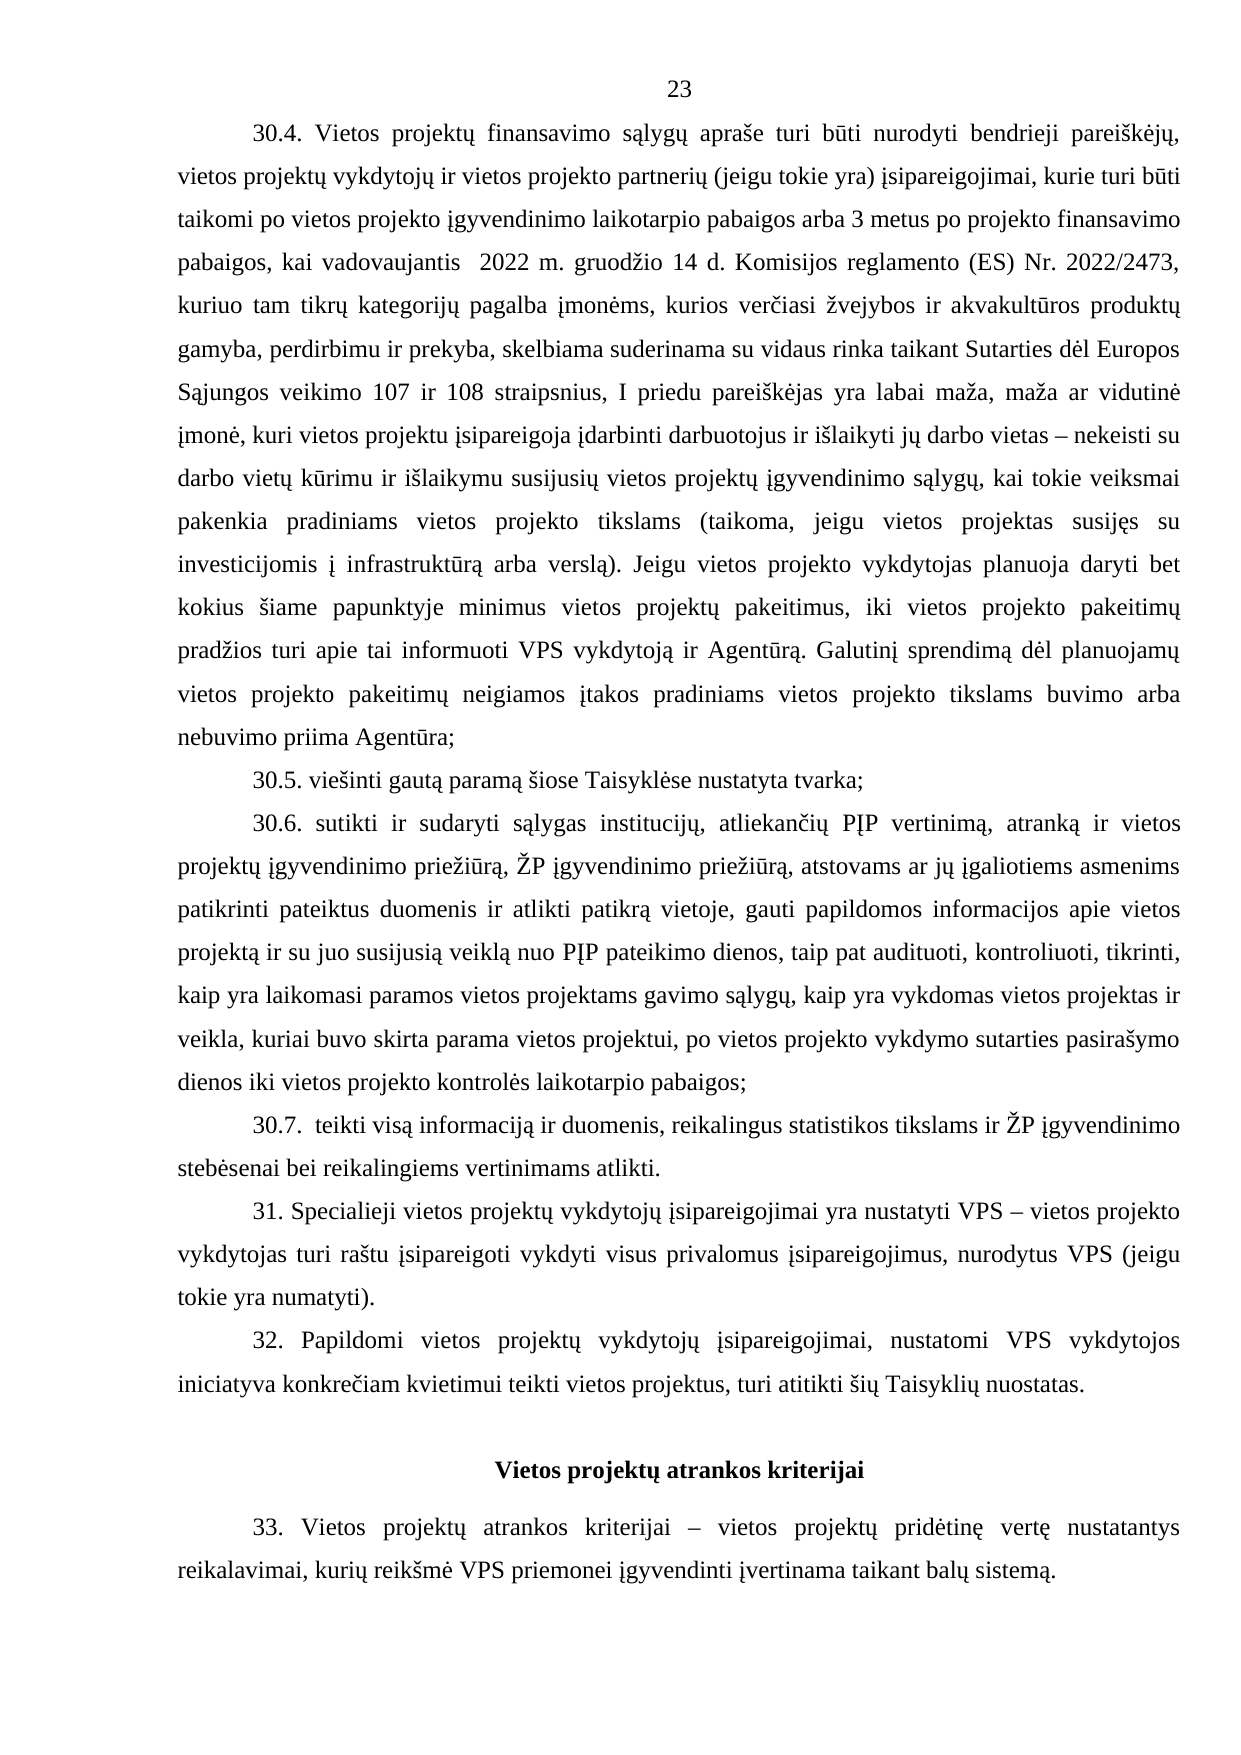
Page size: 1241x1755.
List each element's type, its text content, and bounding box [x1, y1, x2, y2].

text 30.5. viešinti gautą paramą šiose Taisyklėse nustatyta tvarka; [177, 765, 1181, 794]
text 32. Papildomi vietos projektų vykdytojų įsipareigojimai, nustatomi VPS vykdytojos iniciatyva konkrečiam kvietimui teikti vietos projektus, turi atitikti šių Taisyklių nuostatas. [177, 1326, 1181, 1397]
text 30.7. teikti visą informaciją ir duomenis, reikalingus statistikos tikslams ir ŽP įgyvendinimo stebėsenai bei reikalingiems vertinimams atlikti. [177, 1110, 1181, 1182]
text 30.4. Vietos projektų finansavimo sąlygų apraše turi būti nurodyti bendrieji pareiškėjų, vietos projektų vykdytojų ir vietos projekto partnerių (jeigu tokie yra) įsipareigojimai, kurie turi būti taikomi po vietos projekto įgyvendinimo laikotarpio pabaigos arba 3 metus po projekto finansavimo pabaigos, kai vadovaujantis 2022 m. gruodžio 14 d. Komisijos reglamento (ES) Nr. 2022/2473, kuriuo tam tikrų kategorijų pagalba įmonėms, kurios verčiasi žvejybos ir akvakultūros produktų gamyba, perdirbimu ir prekyba, skelbiama suderinama su vidaus rinka taikant Sutarties dėl Europos Sąjungos veikimo 107 ir 108 straipsnius, I priedu pareiškėjas yra labai maža, maža ar vidutinė įmonė, kuri vietos projektu įsipareigoja įdarbinti darbuotojus ir išlaikyti jų darbo vietas – nekeisti su darbo vietų kūrimu ir išlaikymu susijusių vietos projektų įgyvendinimo sąlygų, kai tokie veiksmai pakenkia pradiniams vietos projekto tikslams (taikoma, jeigu vietos projektas susijęs su investicijomis į infrastruktūrą arba verslą). Jeigu vietos projekto vykdytojas planuoja daryti bet kokius šiame papunktyje minimus vietos projektų pakeitimus, iki vietos projekto pakeitimų pradžios turi apie tai informuoti VPS vykdytoją ir Agentūrą. Galutinį sprendimą dėl planuojamų vietos projekto pakeitimų neigiamos įtakos pradiniams vietos projekto tikslams buvimo arba nebuvimo priima Agentūra; [177, 118, 1181, 751]
text 30.6. sutikti ir sudaryti sąlygas institucijų, atliekančių PĮP vertinimą, atranką ir vietos projektų įgyvendinimo priežiūrą, ŽP įgyvendinimo priežiūrą, atstovams ar jų įgaliotiems asmenims patikrinti pateiktus duomenis ir atlikti patikrą vietoje, gauti papildomos informacijos apie vietos projektą ir su juo susijusią veiklą nuo PĮP pateikimo dienos, taip pat audituoti, kontroliuoti, tikrinti, kaip yra laikomasi paramos vietos projektams gavimo sąlygų, kaip yra vykdomas vietos projektas ir veikla, kuriai buvo skirta parama vietos projektui, po vietos projekto vykdymo sutarties pasirašymo dienos iki vietos projekto kontrolės laikotarpio pabaigos; [177, 808, 1181, 1096]
text Vietos projektų atrankos kriterijai [177, 1455, 1181, 1484]
text 31. Specialieji vietos projektų vykdytojų įsipareigojimai yra nustatyti VPS – vietos projekto vykdytojas turi raštu įsipareigoti vykdyti visus privalomus įsipareigojimus, nurodytus VPS (jeigu tokie yra numatyti). [177, 1196, 1181, 1311]
text 33. Vietos projektų atrankos kriterijai – vietos projektų pridėtinę vertę nustatantys reikalavimai, kurių reikšmė VPS priemonei įgyvendinti įvertinama taikant balų sistemą. [177, 1512, 1181, 1584]
